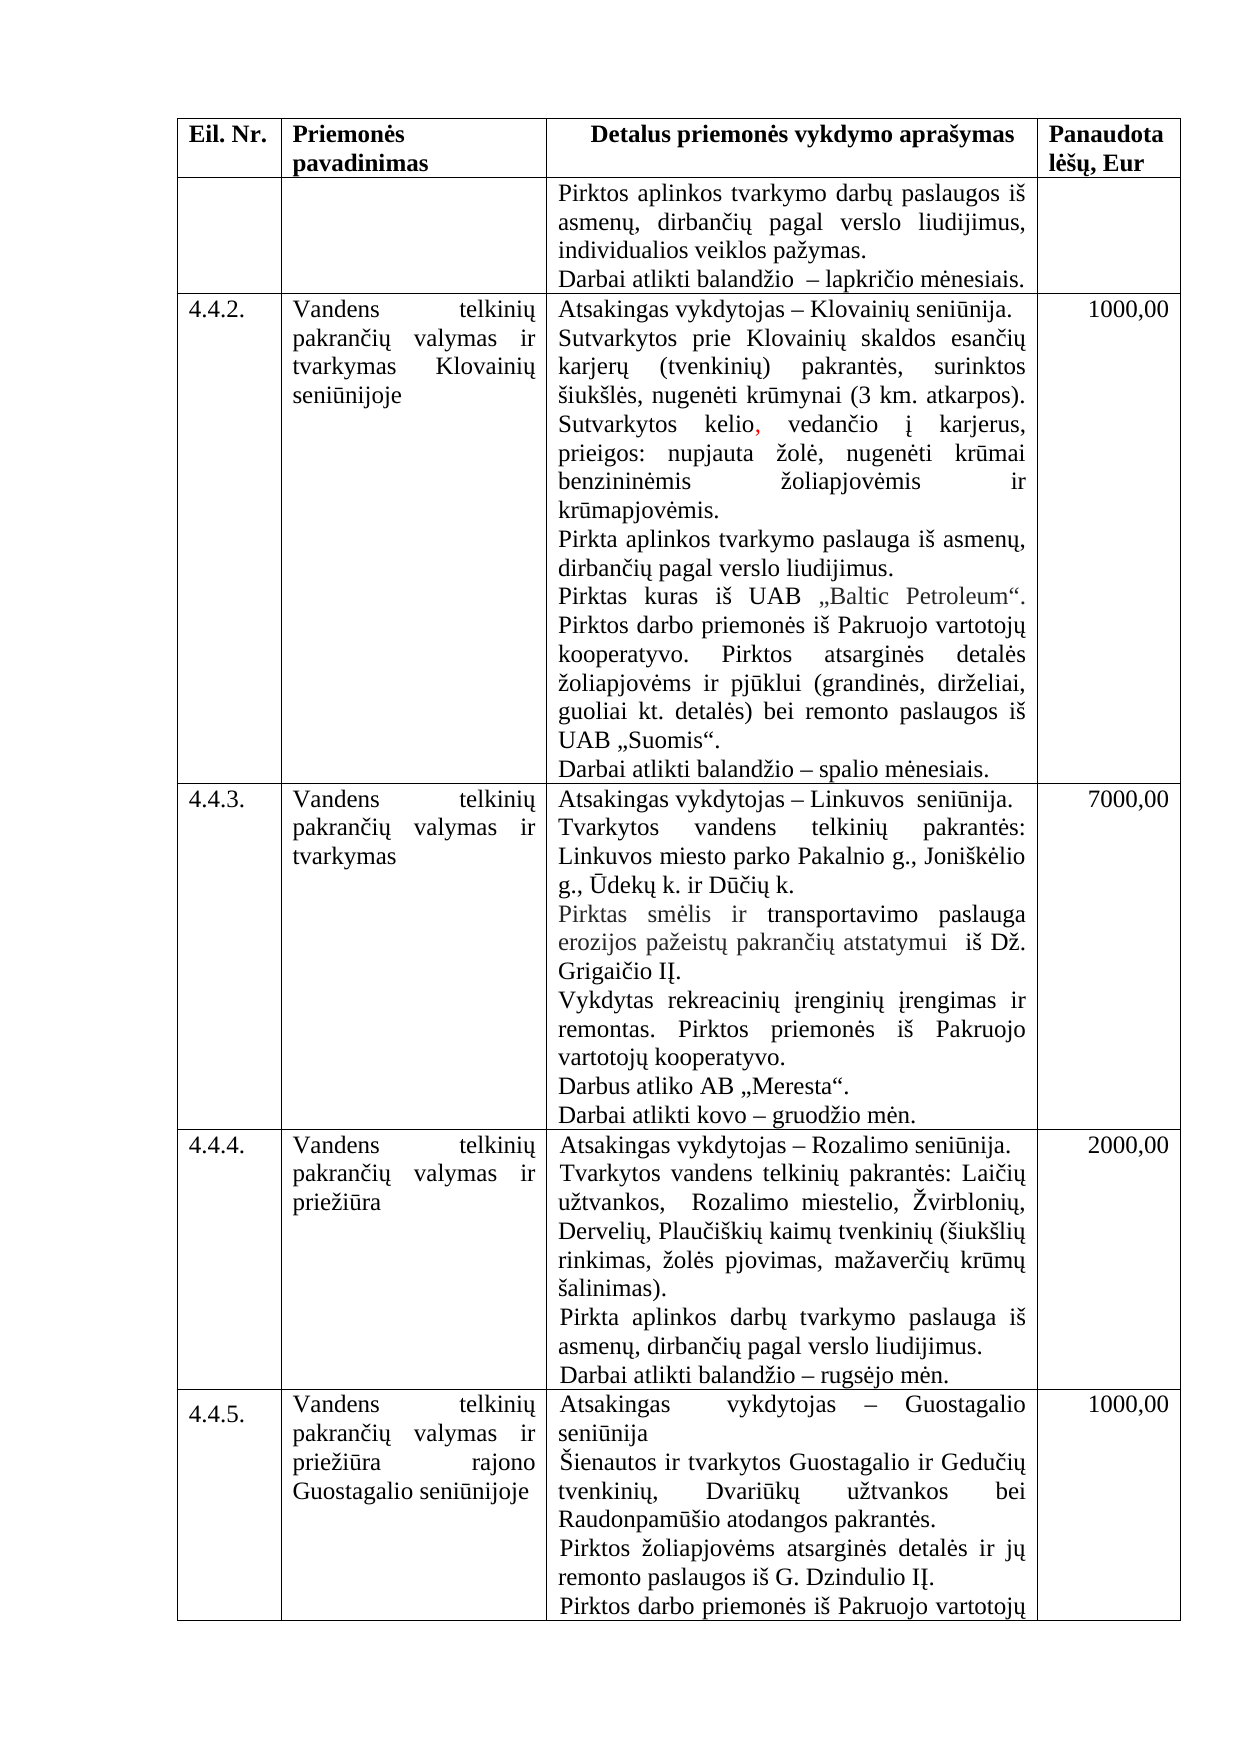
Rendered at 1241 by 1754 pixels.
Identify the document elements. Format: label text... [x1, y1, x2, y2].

table_cell 7000,00 [1038, 784, 1180, 1129]
table_cell Atsakingas vykdytojas – Guostagalio seniūnija Šienautos ir tvarkytos Guostagalio ir Gedučių tvenkinių, Dvariūkų užtvankos bei Raudonpamūšio atodangos pakrantės. Pirktos žoliapjovėms atsarginės detalės ir jų remonto paslaugos iš G. Dzindulio IĮ. Pirktos darbo priemonės iš Pakruojo vartotojų [547, 1390, 1037, 1619]
table_header Eil. Nr. [178, 119, 281, 177]
table_cell 4.4.3. [178, 784, 281, 1129]
table_header Panaudota lėšų, Eur [1038, 119, 1180, 177]
table_cell 1000,00 [1038, 294, 1180, 783]
table_cell Vandens telkinių pakrančių valymas ir tvarkymas Klovainių seniūnijoje [282, 294, 546, 783]
table_cell [1038, 178, 1180, 293]
table_cell 4.4.4. [178, 1130, 281, 1388]
table_cell Vandens telkinių pakrančių valymas ir priežiūra rajono Guostagalio seniūnijoje [282, 1390, 546, 1619]
table_cell 1000,00 [1038, 1390, 1180, 1619]
table_cell Atsakingas vykdytojas – Klovainių seniūnija. Sutvarkytos prie Klovainių skaldos esančių karjerų (tvenkinių) pakrantės, surinktos šiukšlės, nugenėti krūmynai (3 km. atkarpos). Sutvarkytos kelio, vedančio į karjerus, prieigos: nupjauta žolė, nugenėti krūmai benzininėmis žoliapjovėmis ir krūmapjovėmis. Pirkta aplinkos tvarkymo paslauga iš asmenų, dirbančių pagal verslo liudijimus. Pirktas kuras iš UAB „Baltic Petroleum“. Pirktos darbo priemonės iš Pakruojo vartotojų kooperatyvo. Pirktos atsarginės detalės žoliapjovėms ir pjūklui (grandinės, dirželiai, guoliai kt. detalės) bei remonto paslaugos iš UAB „Suomis“. Darbai atlikti balandžio – spalio mėnesiais. [547, 294, 1037, 783]
table_cell 4.4.2. [178, 294, 281, 783]
table_header Detalus priemonės vykdymo aprašymas [547, 119, 1037, 177]
table_cell [282, 178, 546, 293]
table_cell Vandens telkinių pakrančių valymas ir tvarkymas [282, 784, 546, 1129]
table_cell Vandens telkinių pakrančių valymas ir priežiūra [282, 1130, 546, 1388]
table_cell Pirktos aplinkos tvarkymo darbų paslaugos iš asmenų, dirbančių pagal verslo liudijimus, individualios veiklos pažymas. Darbai atlikti balandžio – lapkričio mėnesiais. [547, 178, 1037, 293]
table_cell [178, 178, 281, 293]
table_cell 2000,00 [1038, 1130, 1180, 1388]
table_header Priemonės pavadinimas [282, 119, 546, 177]
table_cell Atsakingas vykdytojas – Rozalimo seniūnija. Tvarkytos vandens telkinių pakrantės: Laičių užtvankos, Rozalimo miestelio, Žvirblonių, Dervelių, Plaučiškių kaimų tvenkinių (šiukšlių rinkimas, žolės pjovimas, mažaverčių krūmų šalinimas). Pirkta aplinkos darbų tvarkymo paslauga iš asmenų, dirbančių pagal verslo liudijimus. Darbai atlikti balandžio – rugsėjo mėn. [547, 1130, 1037, 1388]
table_cell 4.4.5. [178, 1390, 281, 1619]
table_cell Atsakingas vykdytojas – Linkuvos seniūnija. Tvarkytos vandens telkinių pakrantės: Linkuvos miesto parko Pakalnio g., Joniškėlio g., Ūdekų k. ir Dūčių k. Pirktas smėlis ir transportavimo paslauga erozijos pažeistų pakrančių atstatymui iš Dž. Grigaičio IĮ. Vykdytas rekreacinių įrenginių įrengimas ir remontas. Pirktos priemonės iš Pakruojo vartotojų kooperatyvo. Darbus atliko AB „Meresta“. Darbai atlikti kovo – gruodžio mėn. [547, 784, 1037, 1129]
